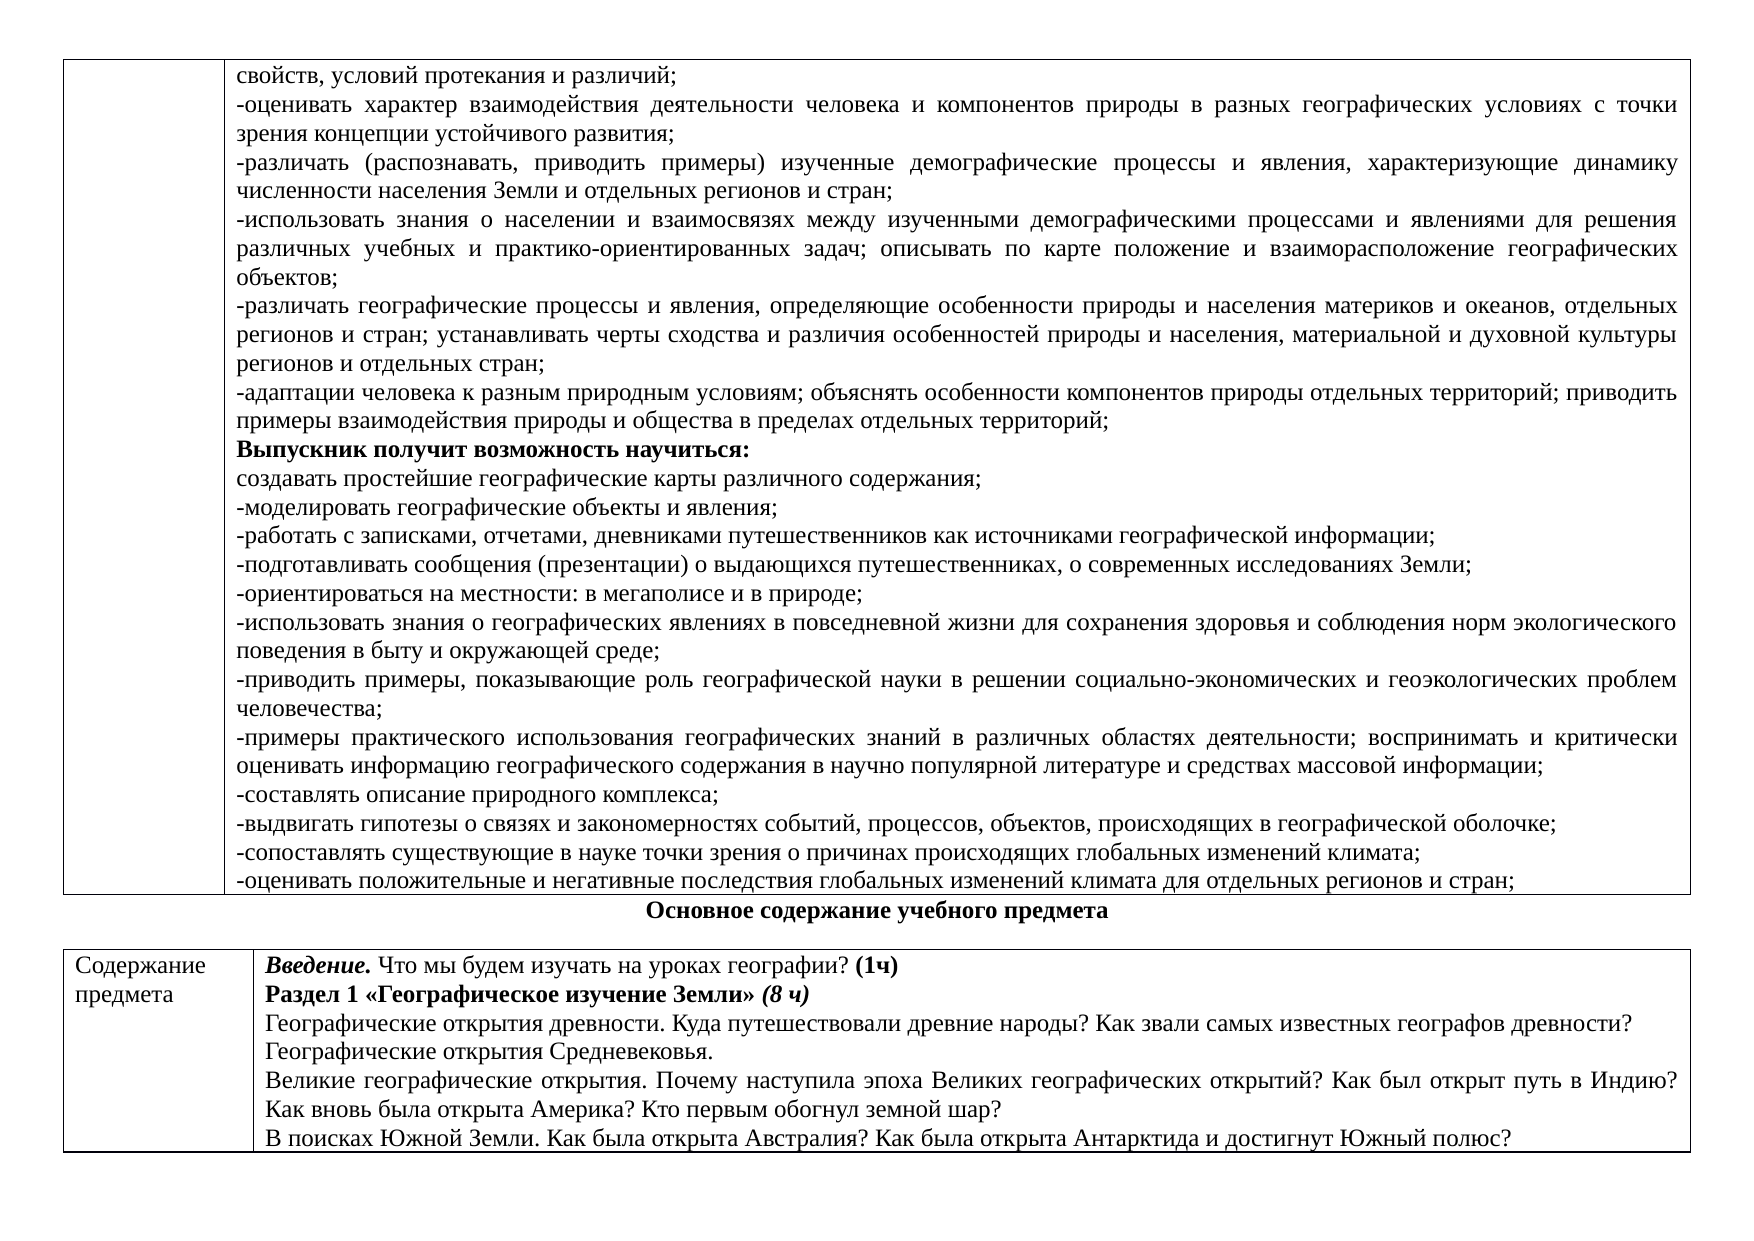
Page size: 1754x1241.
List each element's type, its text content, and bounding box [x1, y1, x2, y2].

table_header Содержание предмета [64, 950, 253, 1151]
text Основное содержание учебного предмета [75, 895, 1679, 924]
table_cell [64, 60, 224, 894]
table_cell свойств, условий протекания и различий; -оценивать характер взаимодействия деятельности человека и компонентов природы в разных географических условиях с точки зрения концепции устойчивого развития; -различать (распознавать, приводить примеры) изученные демографические процессы и явления, характеризующие динамику численности населения Земли и отдельных регионов и стран; -использовать знания о населении и взаимосвязях между изученными демографическими процессами и явлениями для решения различных учебных и практико-ориентированных задач; описывать по карте положение и взаиморасположение географических объектов; -различать географические процессы и явления, определяющие особенности природы и населения материков и океанов, отдельных регионов и стран; устанавливать черты сходства и различия особенностей природы и населения, материальной и духовной культуры регионов и отдельных стран; -адаптации человека к разным природным условиям; объяснять особенности компонентов природы отдельных территорий; приводить примеры взаимодействия природы и общества в пределах отдельных территорий; Выпускник получит возможность научиться: создавать простейшие географические карты различного содержания; -моделировать географические объекты и явления; -работать с записками, отчетами, дневниками путешественников как источниками географической информации; -подготавливать сообщения (презентации) о выдающихся путешественниках, о современных исследованиях Земли; -ориентироваться на местности: в мегаполисе и в природе; -использовать знания о географических явлениях в повседневной жизни для сохранения здоровья и соблюдения норм экологического поведения в быту и окружающей среде; -приводить примеры, показывающие роль географической науки в решении социально-экономических и геоэкологических проблем человечества; -примеры практического использования географических знаний в различных областях деятельности; воспринимать и критически оценивать информацию географического содержания в научно популярной литературе и средствах массовой информации; -составлять описание природного комплекса; -выдвигать гипотезы о связях и закономерностях событий, процессов, объектов, происходящих в географической оболочке; -сопоставлять существующие в науке точки зрения о причинах происходящих глобальных изменений климата; -оценивать положительные и негативные последствия глобальных изменений климата для отдельных регионов и стран; [225, 60, 1690, 894]
